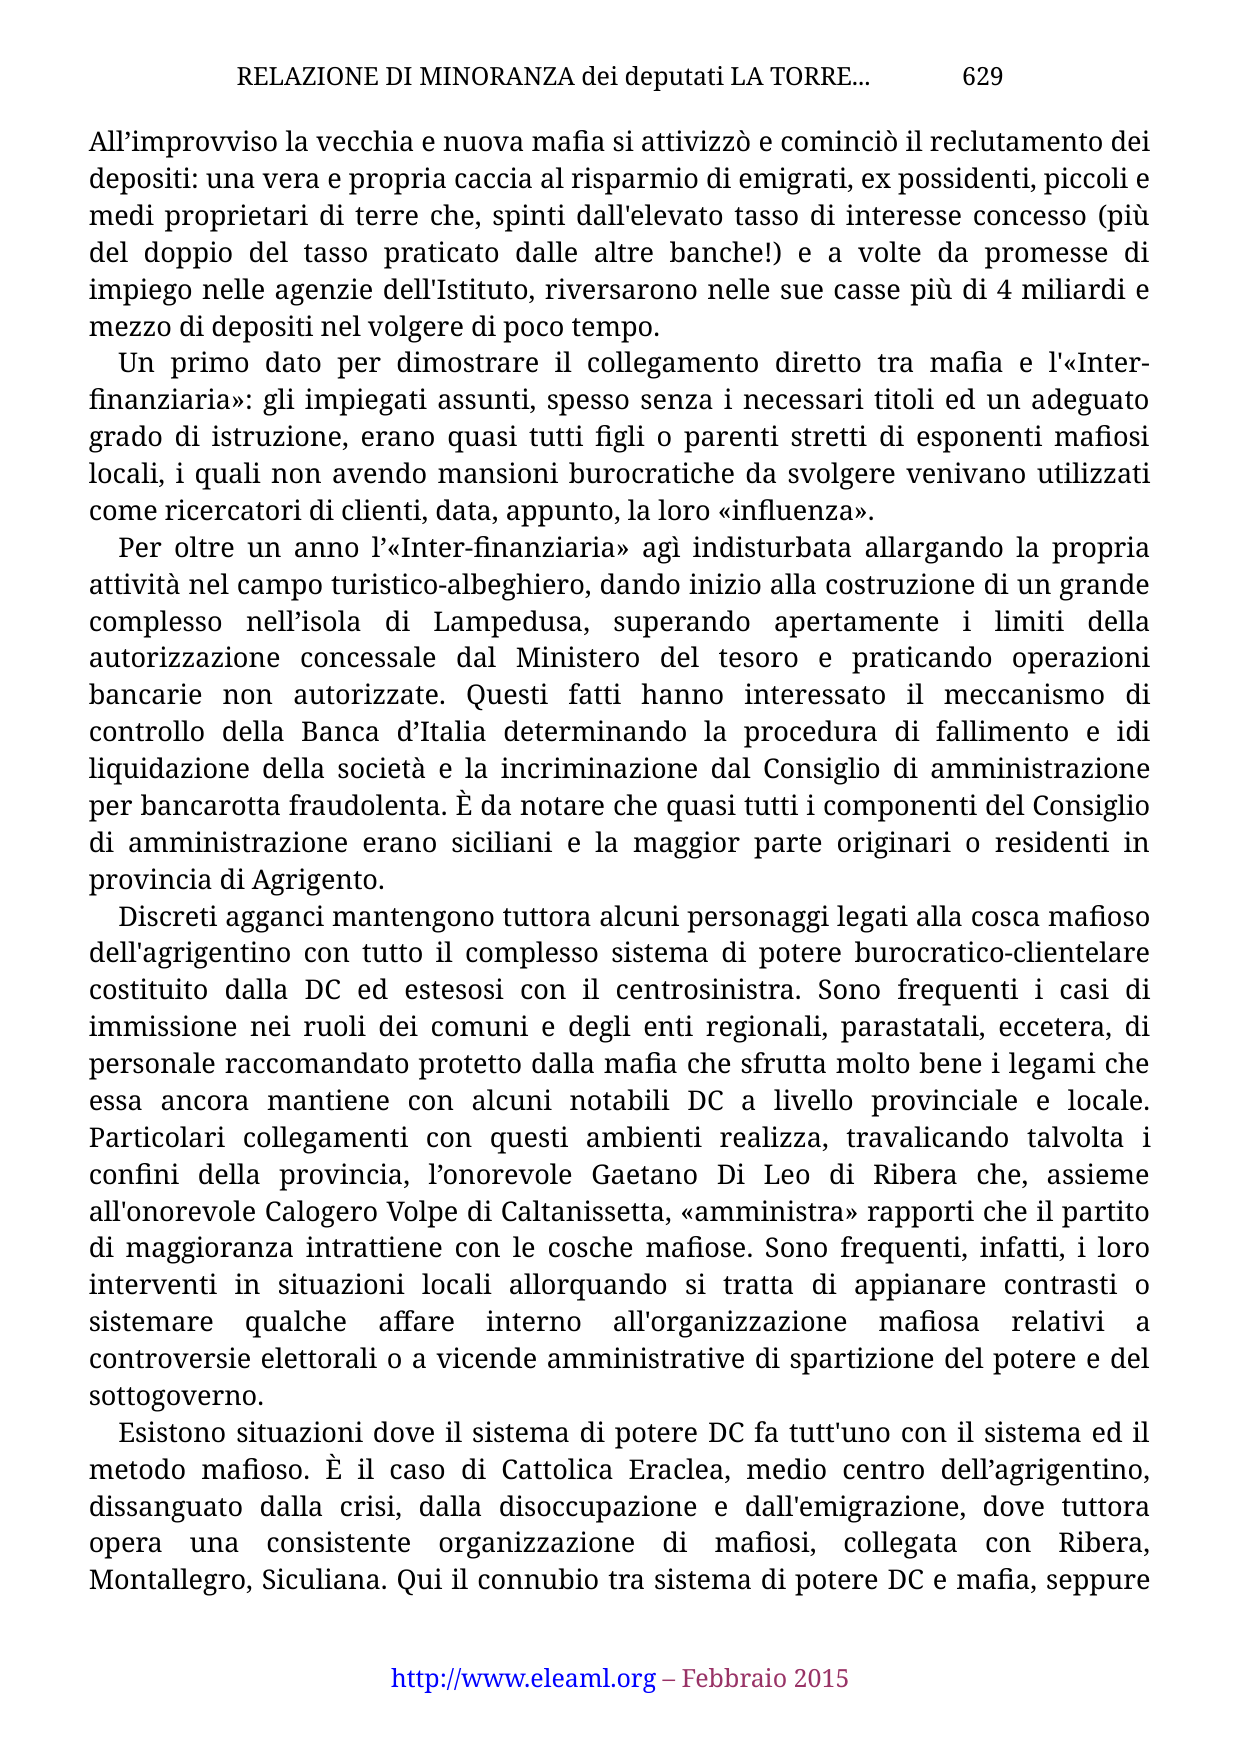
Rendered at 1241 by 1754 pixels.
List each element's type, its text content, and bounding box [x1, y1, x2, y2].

text Esistono situazioni dove il sistema di potere DC fa tutt'uno con il sistema ed il metodo mafioso. È il caso di Cattolica Eraclea, medio centro dell’agrigentino, dissanguato dalla crisi, dalla disoccupazione e dall'emigrazione, dove tuttora opera una consistente organizzazione di mafiosi, collegata con Ribera, Montallegro, Siculiana. Qui il connubio tra sistema di potere DC e mafia, seppure [88, 1413, 1152, 1598]
text Discreti agganci mantengono tuttora alcuni personaggi legati alla cosca mafioso dell'agrigentino con tutto il complesso sistema di potere burocratico-clientelare costituito dalla DC ed estesosi con il centrosinistra. Sono frequenti i casi di immissione nei ruoli dei comuni e degli enti regionali, parastatali, eccetera, di personale raccomandato protetto dalla mafia che sfrutta molto bene i legami che essa ancora mantiene con alcuni notabili DC a livello provinciale e locale. Particolari collegamenti con questi ambienti realizza, travalicando talvolta i confini della provincia, l’onorevole Gaetano Di Leo di Ribera che, assieme all'onorevole Calogero Volpe di Caltanissetta, «amministra» rapporti che il partito di maggioranza intrattiene con le cosche mafiose. Sono frequenti, infatti, i loro interventi in situazioni locali allorquando si tratta di appianare contrasti o sistemare qualche affare interno all'organizzazione mafiosa relativi a controversie elettorali o a vicende amministrative di spartizione del potere e del sottogoverno. [88, 897, 1152, 1413]
text All’improvviso la vecchia e nuova mafia si attivizzò e cominciò il reclutamento dei depositi: una vera e propria caccia al risparmio di emigrati, ex possidenti, piccoli e medi proprietari di terre che, spinti dall'elevato tasso di interesse concesso (più del doppio del tasso praticato dalle altre banche!) e a volte da promesse di impiego nelle agenzie dell'Istituto, riversarono nelle sue casse più di 4 miliardi e mezzo di depositi nel volgere di poco tempo. [88, 123, 1152, 344]
text Per oltre un anno l’«Inter-finanziaria» agì indisturbata allargando la propria attività nel campo turistico-albeghiero, dando inizio alla costruzione di un grande complesso nell’isola di Lampedusa, superando apertamente i limiti della autorizzazione concessale dal Ministero del tesoro e praticando operazioni bancarie non autorizzate. Questi fatti hanno interessato il meccanismo di controllo della Banca d’Italia determinando la procedura di fallimento e idi liquidazione della società e la incriminazione dal Consiglio di amministrazione per bancarotta fraudolenta. È da notare che quasi tutti i componenti del Consiglio di amministrazione erano siciliani e la maggior parte originari o residenti in provincia di Agrigento. [88, 528, 1152, 897]
text Un primo dato per dimostrare il collegamento diretto tra mafia e l'«Inter-finanziaria»: gli impiegati assunti, spesso senza i necessari titoli ed un adeguato grado di istruzione, erano quasi tutti figli o parenti stretti di esponenti mafiosi locali, i quali non avendo mansioni burocratiche da svolgere venivano utilizzati come ricercatori di clienti, data, appunto, la loro «influenza». [88, 344, 1152, 528]
